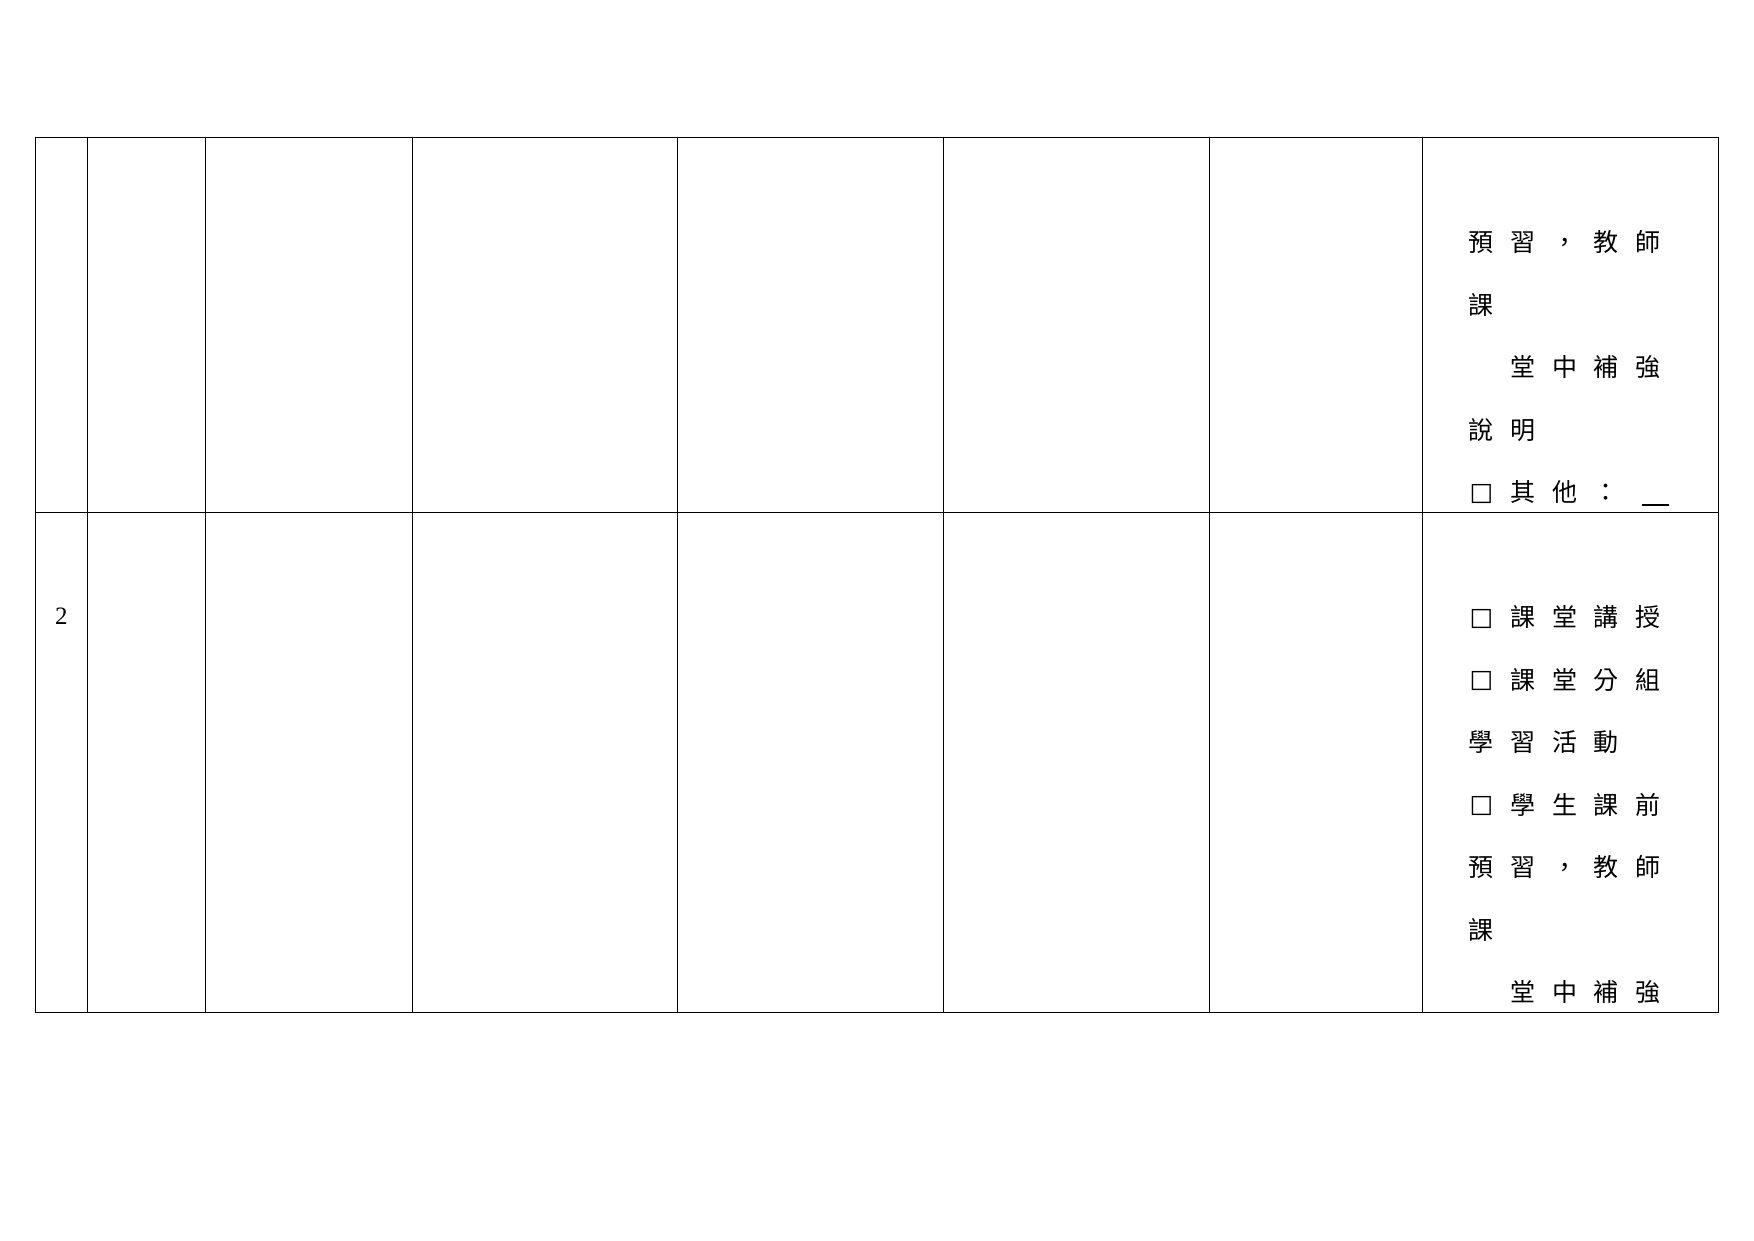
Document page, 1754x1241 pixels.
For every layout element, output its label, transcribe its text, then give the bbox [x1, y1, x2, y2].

table_cell 2 [36, 513, 87, 1012]
table_cell [413, 513, 677, 1012]
table_cell [1210, 138, 1422, 512]
table_cell 預習，教師課 堂中補強說明 □其他： [1423, 138, 1718, 512]
table_cell [88, 138, 205, 512]
table_cell [944, 513, 1209, 1012]
table_cell □課堂講授 □課堂分組學習活動 □學生課前預習，教師課 堂中補強 [1423, 513, 1718, 1012]
table_cell [678, 513, 943, 1012]
table_cell [678, 138, 943, 512]
table_cell [206, 138, 412, 512]
table_cell [36, 138, 87, 512]
table_cell [206, 513, 412, 1012]
table_cell [1210, 513, 1422, 1012]
table_cell [413, 138, 677, 512]
table_cell [944, 138, 1209, 512]
table_cell [88, 513, 205, 1012]
